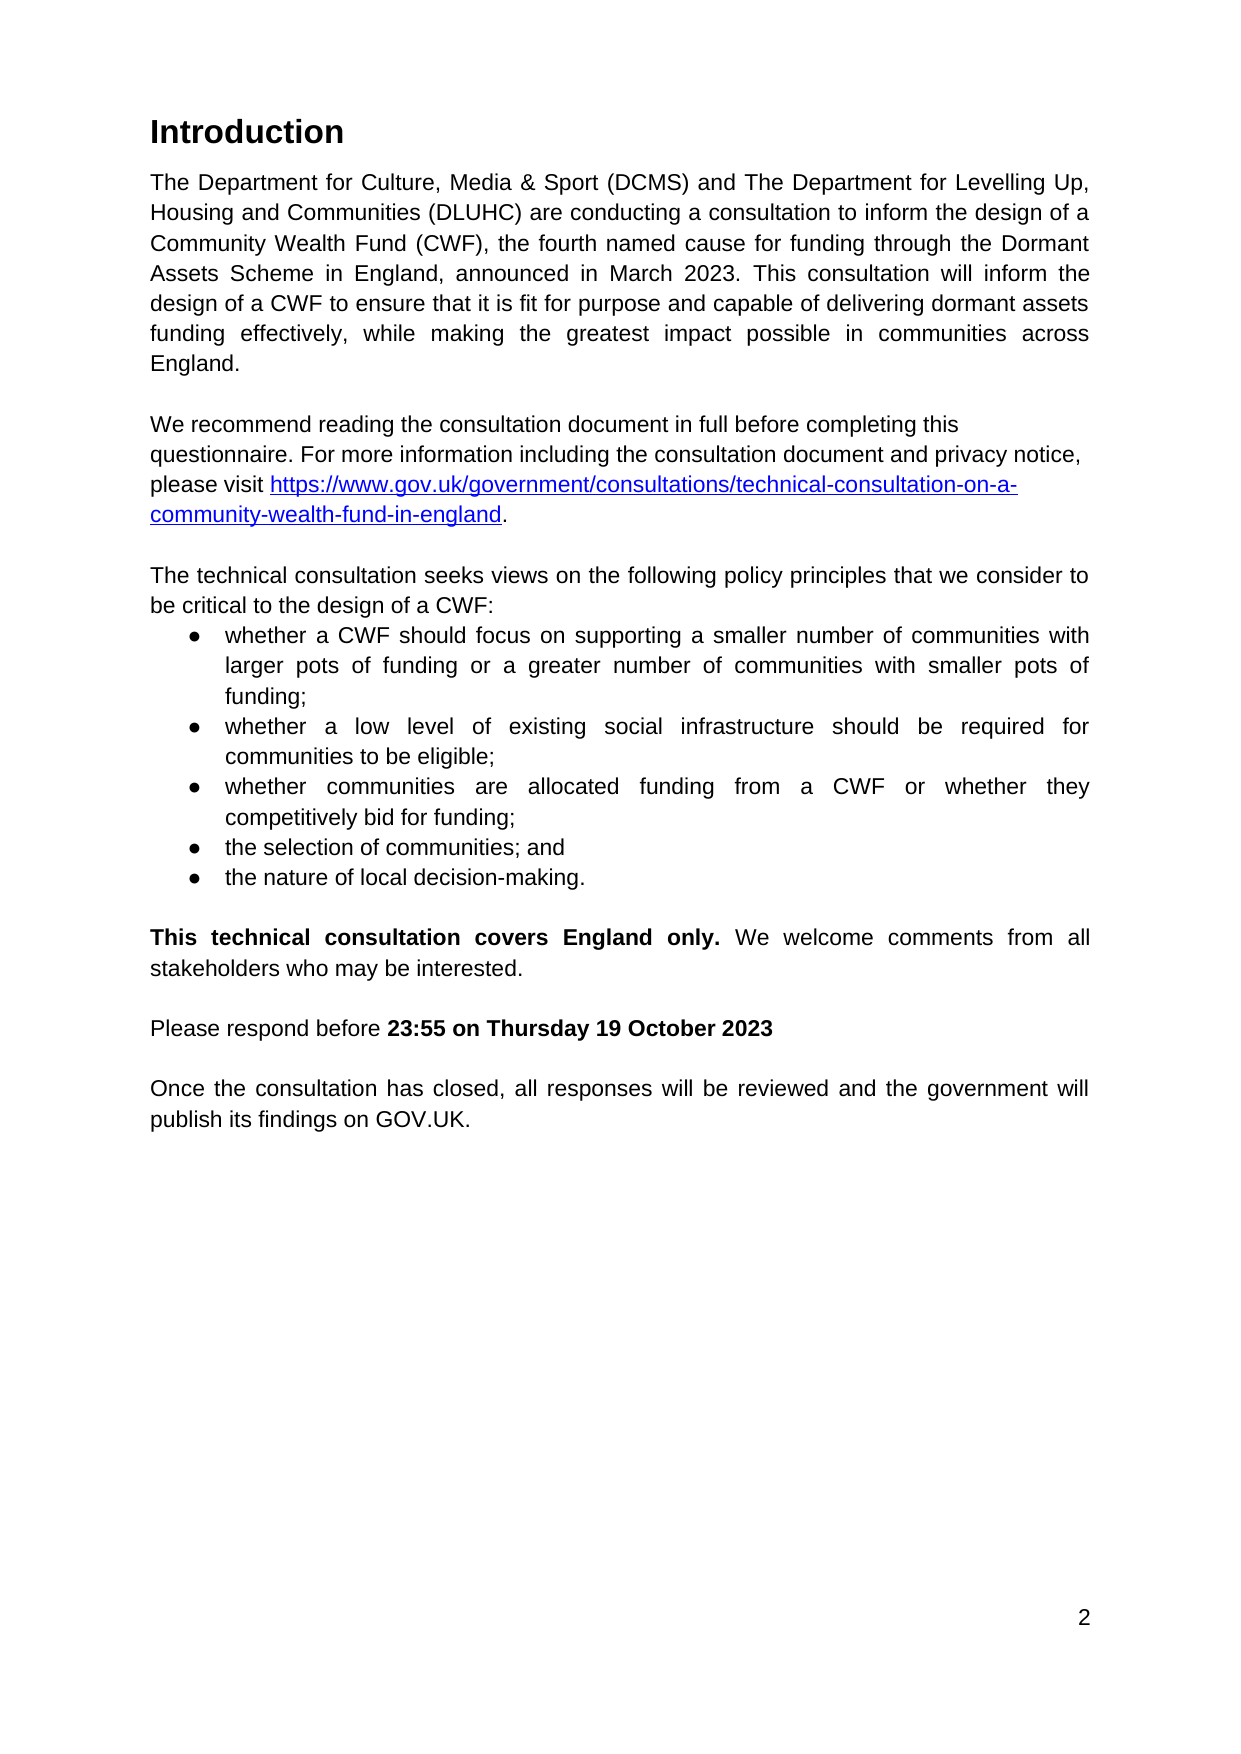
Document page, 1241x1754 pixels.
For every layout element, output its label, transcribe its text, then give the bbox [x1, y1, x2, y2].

list the nature of local decision-making. [187, 864, 1091, 890]
list whether communities are allocated funding from a CWF or whether they competitively bid for funding; [187, 773, 1091, 830]
text Please respond before 23:55 on Thursday 19 October 2023 [150, 1015, 1091, 1041]
subtitle Introduction [150, 112, 1091, 151]
text The technical consultation seeks views on the following policy principles that we consider to be critical to the design of a CWF: [150, 562, 1091, 618]
list whether a low level of existing social infrastructure should be required for communities to be eligible; [187, 713, 1091, 769]
text This technical consultation covers England only. We welcome comments from all stakeholders who may be interested. [150, 924, 1091, 981]
list the selection of communities; and [187, 834, 1091, 860]
list whether a CWF should focus on supporting a smaller number of communities with larger pots of funding or a greater number of communities with smaller pots of funding; [187, 622, 1091, 709]
text We recommend reading the consultation document in full before completing this questionnaire. For more information including the consultation document and privacy notice, please visit https://www.gov.uk/government/consultations/technical-consultation-on-a-community-wealth-fund-in-england. [150, 411, 1091, 528]
text Once the consultation has closed, all responses will be reviewed and the government will publish its findings on GOV.UK. [150, 1075, 1091, 1132]
text The Department for Culture, Media & Sport (DCMS) and The Department for Levelling Up, Housing and Communities (DLUHC) are conducting a consultation to inform the design of a Community Wealth Fund (CWF), the fourth named cause for funding through the Dormant Assets Scheme in England, announced in March 2023. This consultation will inform the design of a CWF to ensure that it is fit for purpose and capable of delivering dormant assets funding effectively, while making the greatest impact possible in communities across England. [150, 169, 1091, 377]
